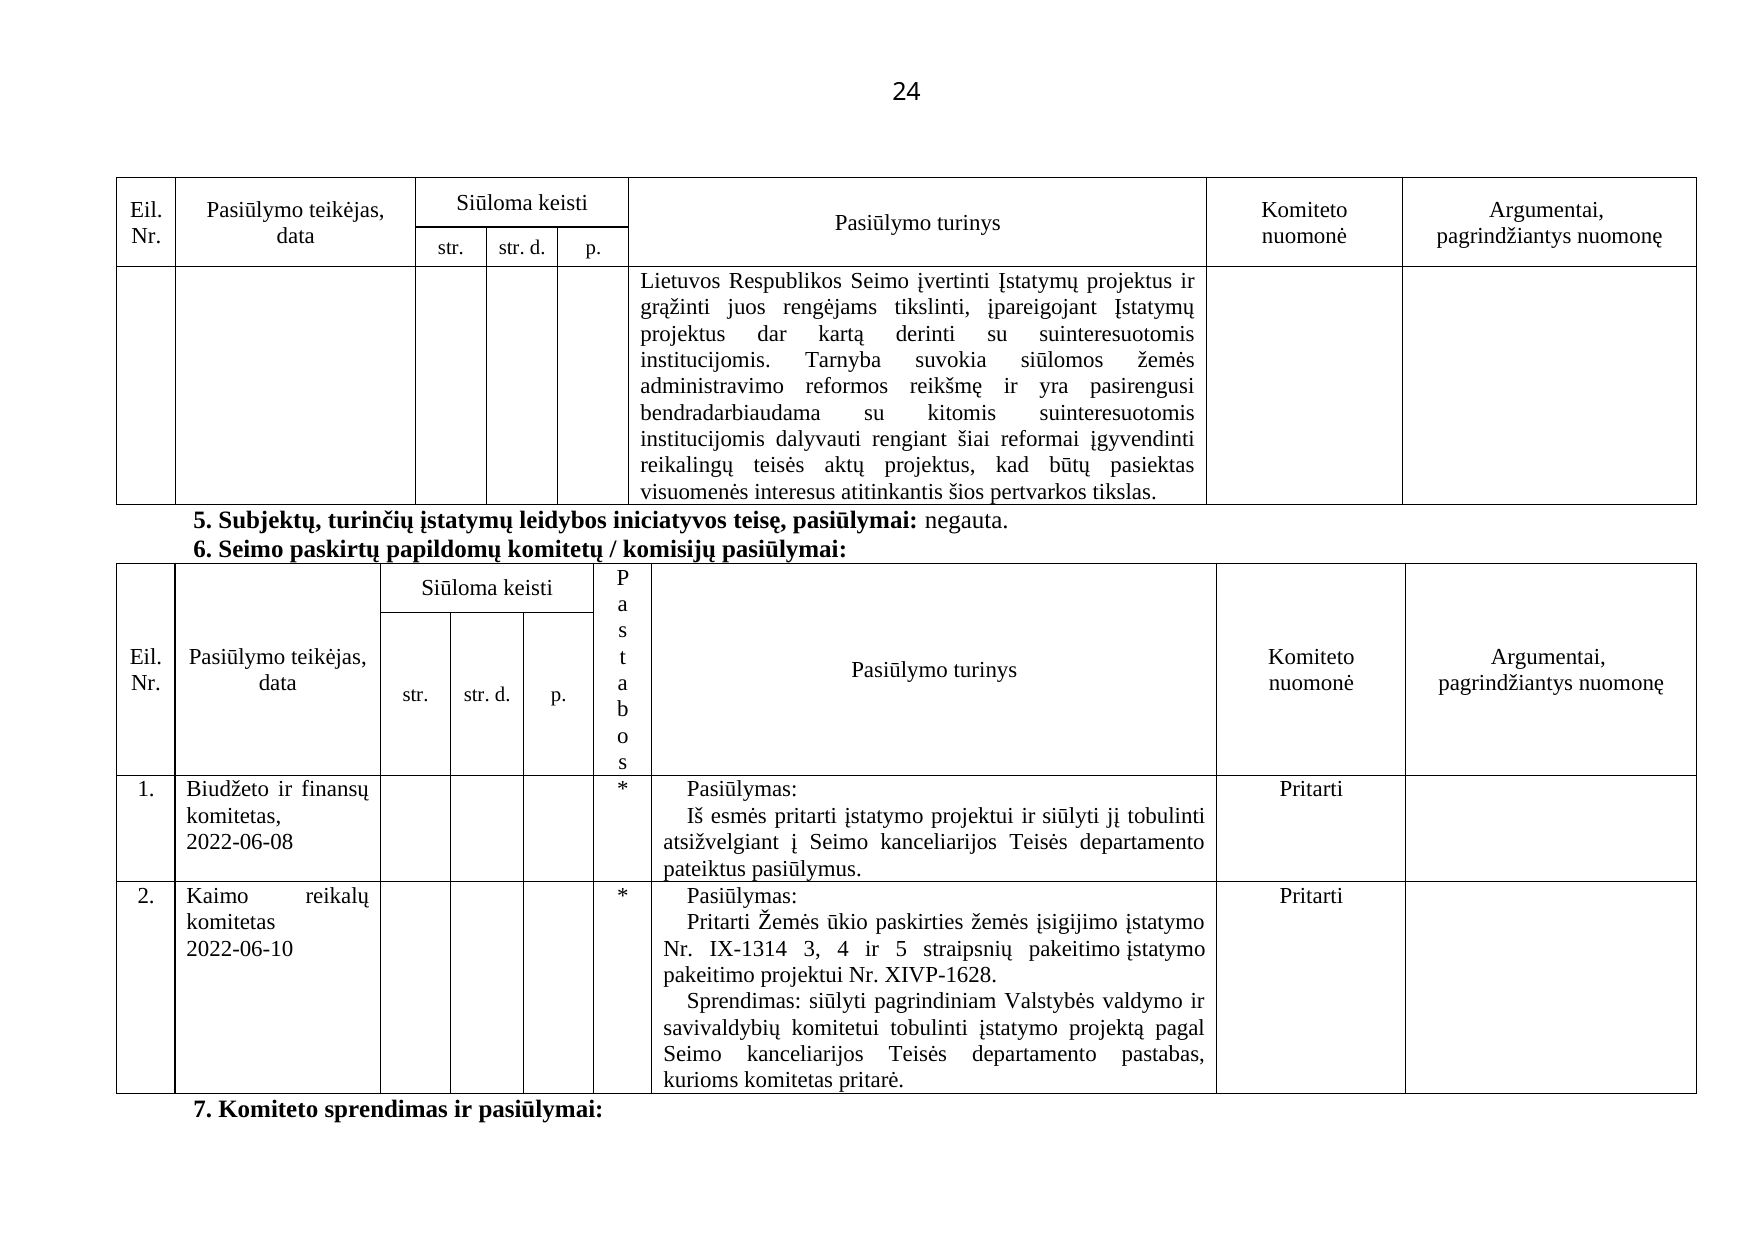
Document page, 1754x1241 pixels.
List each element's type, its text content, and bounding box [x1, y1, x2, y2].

table_header Pasiūlymo teikėjas, data [176, 178, 415, 266]
table_header Komiteto nuomonė [1207, 178, 1402, 266]
subtitle 5. Subjektų, turinčių įstatymų leidybos iniciatyvos teisę, pasiūlymai: negauta. [118, 505, 1695, 534]
table_cell p. [558, 228, 628, 266]
table_cell str. d. [487, 228, 557, 266]
table_cell Pritarti [1217, 882, 1405, 1093]
table_cell Lietuvos Respublikos Seimo įvertinti Įstatymų projektus ir grąžinti juos rengėjams tikslinti, įpareigojant Įstatymų projektus dar kartą derinti su suinteresuotomis institucijomis. Tarnyba suvokia siūlomos žemės administravimo reformos reikšmę ir yra pasirengusi bendradarbiaudama su kitomis suinteresuotomis institucijomis dalyvauti rengiant šiai reformai įgyvendinti reikalingų teisės aktų projektus, kad būtų pasiektas visuomenės interesus atitinkantis šios pertvarkos tikslas. [629, 267, 1206, 504]
table_cell [117, 267, 175, 504]
table_cell str. d. [451, 613, 523, 774]
table_cell [1403, 267, 1696, 504]
table_cell [1406, 882, 1696, 1093]
table_cell [1406, 776, 1696, 881]
subtitle 6. Seimo paskirtų papildomų komitetų / komisijų pasiūlymai: [118, 534, 1695, 563]
table_header Eil. Nr. [117, 178, 175, 266]
table_header Siūloma keisti [381, 564, 593, 612]
table_cell Pritarti [1217, 776, 1405, 881]
table_header Siūloma keisti [416, 178, 628, 226]
table_header Komiteto nuomonė [1217, 564, 1405, 774]
table_cell [176, 267, 415, 504]
table_cell [416, 267, 486, 504]
table_cell str. [416, 228, 486, 266]
table_cell [487, 267, 557, 504]
table_cell p. [524, 613, 593, 774]
table_cell str. [381, 613, 450, 774]
table_cell * [594, 776, 651, 881]
table_header Pasiūlymo turinys [652, 564, 1216, 774]
table_cell * [594, 882, 651, 1093]
table_cell [558, 267, 628, 504]
table_cell [451, 776, 523, 881]
table_cell [1207, 267, 1402, 504]
table_header Argumentai, pagrindžiantys nuomonę [1403, 178, 1696, 266]
table_header Pastabos [594, 564, 651, 774]
table_cell Pasiūlymas: Iš esmės pritarti įstatymo projektui ir siūlyti jį tobulinti atsižvelgiant į Seimo kanceliarijos Teisės departamento pateiktus pasiūlymus. [652, 776, 1216, 881]
table_cell 1. [117, 776, 174, 881]
table_cell Biudžeto ir finansų komitetas, 2022-06-08 [176, 776, 380, 881]
table_cell [381, 882, 450, 1093]
table_header Pasiūlymo teikėjas, data [176, 564, 380, 774]
table_cell [524, 776, 593, 881]
table_cell Pasiūlymas: Pritarti Žemės ūkio paskirties žemės įsigijimo įstatymo Nr. IX-1314 3, 4 ir 5 straipsnių pakeitimo įstatymo pakeitimo projektui Nr. XIVP-1628. Sprendimas: siūlyti pagrindiniam Valstybės valdymo ir savivaldybių komitetui tobulinti įstatymo projektą pagal Seimo kanceliarijos Teisės departamento pastabas, kurioms komitetas pritarė. [652, 882, 1216, 1093]
table_cell [381, 776, 450, 881]
table_cell [451, 882, 523, 1093]
table_cell [524, 882, 593, 1093]
text 7. Komiteto sprendimas ir pasiūlymai: [118, 1094, 1695, 1123]
table_header Pasiūlymo turinys [629, 178, 1206, 266]
table_cell Kaimo reikalų komitetas 2022-06-10 [176, 882, 380, 1093]
table_header Eil. Nr. [117, 564, 174, 774]
table_header Argumentai, pagrindžiantys nuomonę [1406, 564, 1696, 774]
table_cell 2. [117, 882, 174, 1093]
